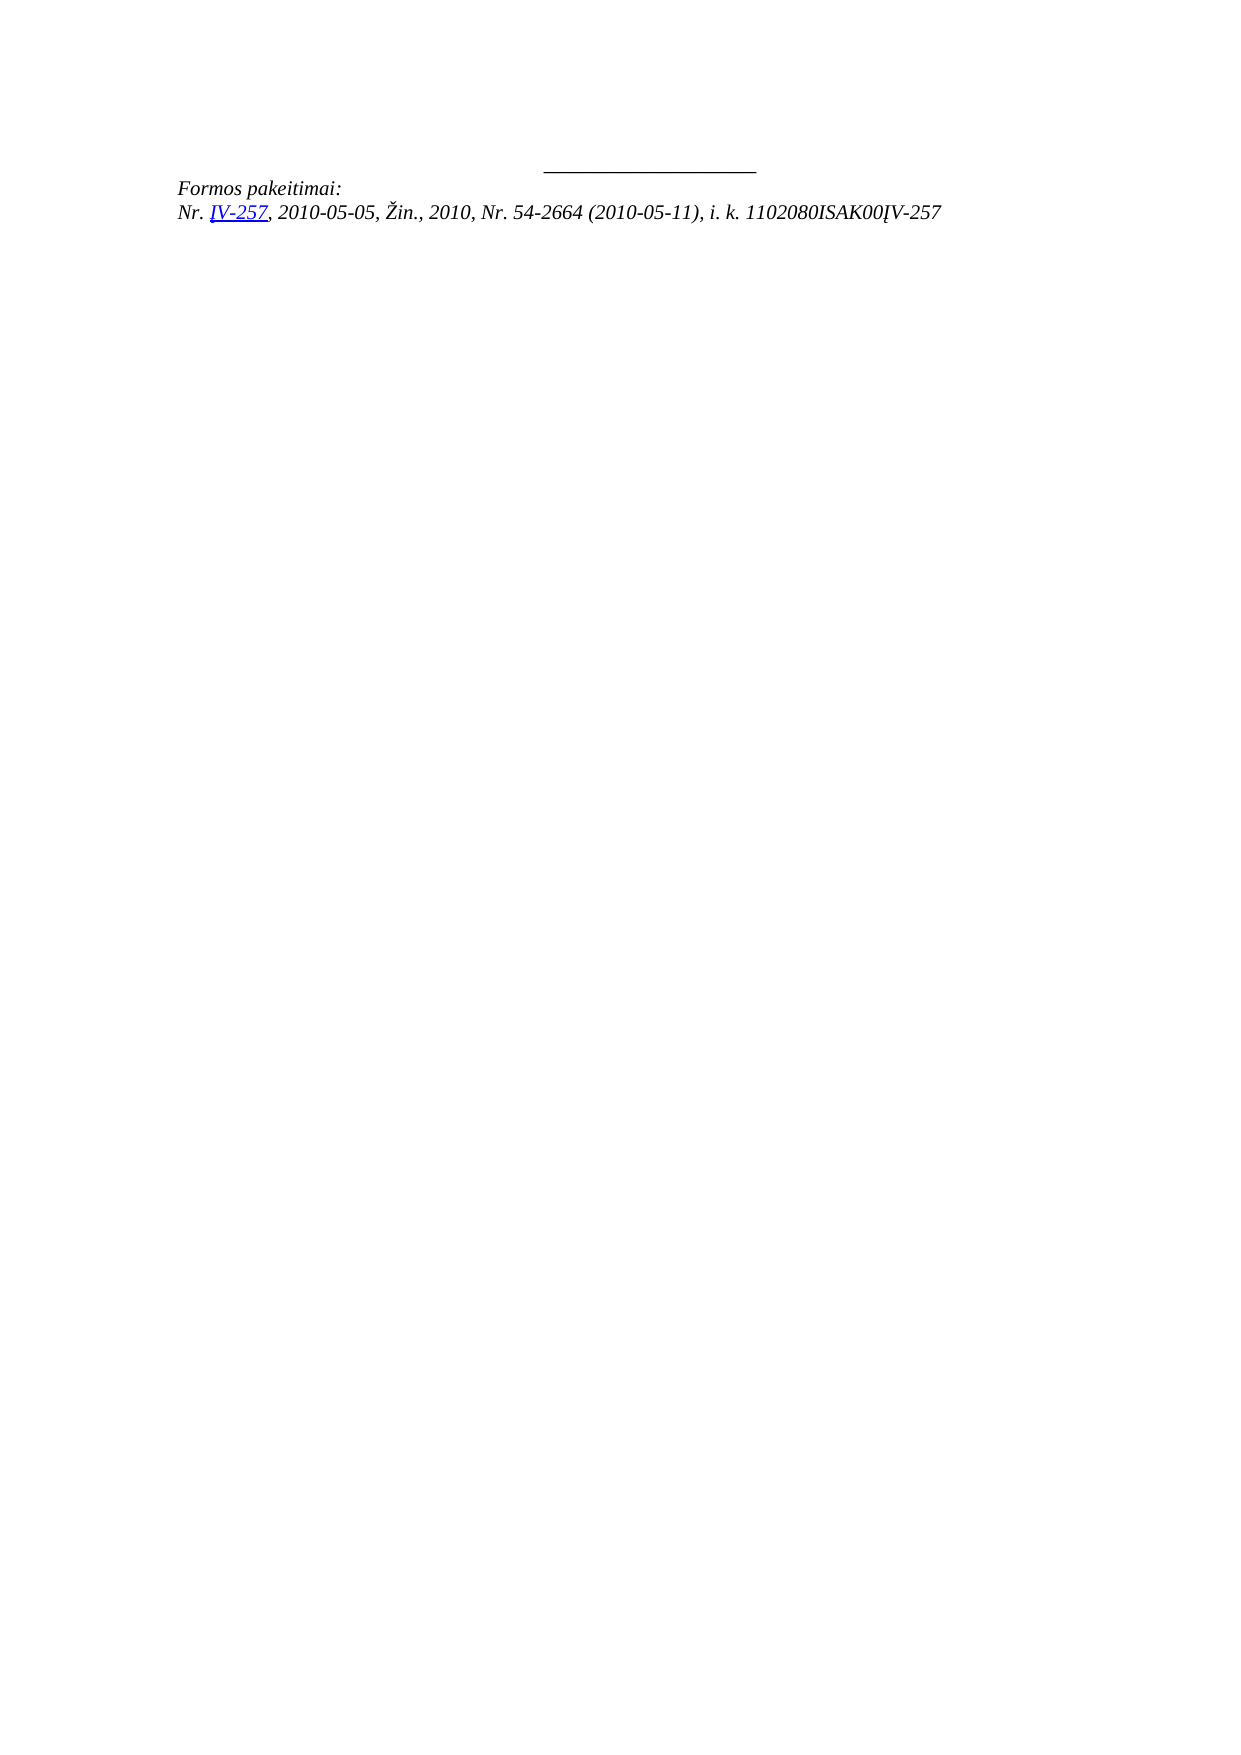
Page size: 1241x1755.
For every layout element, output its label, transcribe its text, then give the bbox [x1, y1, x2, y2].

text Formos pakeitimai: [177, 176, 1122, 200]
text Nr. ĮV-257, 2010-05-05, Žin., 2010, Nr. 54-2664 (2010-05-11), i. k. 1102080ISAK00ĮV-257 [177, 200, 1122, 224]
text _________________ [177, 147, 1122, 176]
